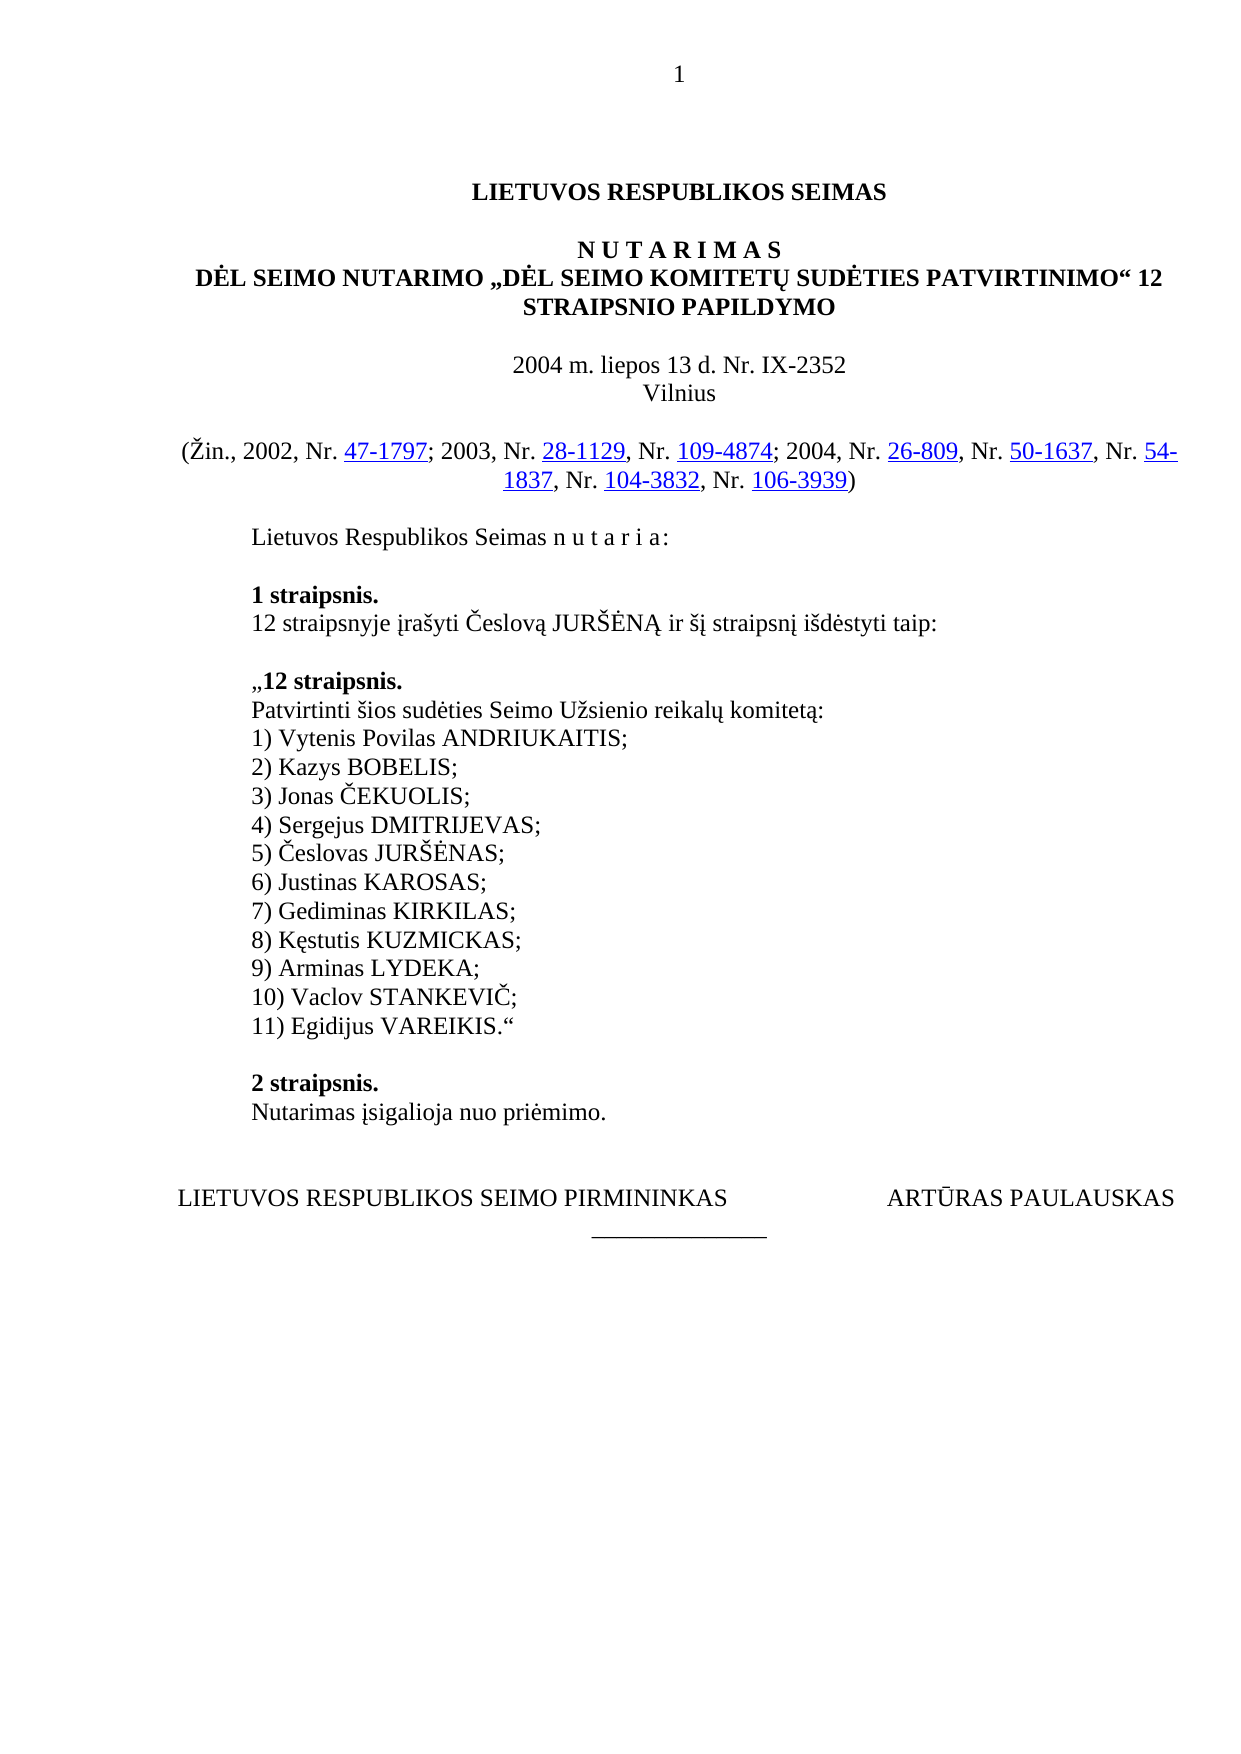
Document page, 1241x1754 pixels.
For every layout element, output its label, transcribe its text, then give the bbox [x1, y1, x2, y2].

text 2) Kazys BOBELIS; [177, 752, 1181, 781]
text N U T A R I M A S [177, 235, 1181, 263]
text LIETUVOS RESPUBLIKOS SEIMAS [177, 177, 1181, 206]
text 3) Jonas ČEKUOLIS; [177, 781, 1181, 810]
text DĖL SEIMO NUTARIMO „DĖL SEIMO KOMITETŲ SUDĖTIES PATVIRTINIMO“ 12 STRAIPSNIO PAPILDYMO [177, 263, 1181, 321]
text 2004 m. liepos 13 d. Nr. IX-2352 [177, 350, 1181, 378]
text 6) Justinas KAROSAS; [177, 867, 1181, 896]
text 1) Vytenis Povilas ANDRIUKAITIS; [177, 723, 1181, 752]
text 10) Vaclov STANKEVIČ; [177, 982, 1181, 1011]
text Patvirtinti šios sudėties Seimo Užsienio reikalų komitetą: [177, 695, 1181, 723]
text 8) Kęstutis KUZMICKAS; [177, 925, 1181, 953]
text Vilnius [177, 378, 1181, 407]
text 2 straipsnis. [177, 1068, 1181, 1097]
text 4) Sergejus DMITRIJEVAS; [177, 810, 1181, 838]
text 11) Egidijus VAREIKIS.“ [177, 1011, 1181, 1040]
text LIETUVOS RESPUBLIKOS SEIMO PIRMININKAS ARTŪRAS PAULAUSKAS [177, 1183, 1181, 1212]
text Lietuvos Respublikos Seimas nutaria: [177, 522, 1181, 551]
text 7) Gediminas KIRKILAS; [177, 896, 1181, 925]
text 9) Arminas LYDEKA; [177, 953, 1181, 982]
text 1 straipsnis. [177, 580, 1181, 608]
text 5) Česlovas JURŠĖNAS; [177, 838, 1181, 867]
text 12 straipsnyje įrašyti Česlovą JURŠĖNĄ ir šį straipsnį išdėstyti taip: [177, 608, 1181, 637]
text ______________ [177, 1212, 1181, 1241]
text „12 straipsnis. [177, 666, 1181, 695]
text (Žin., 2002, Nr. 47-1797; 2003, Nr. 28-1129, Nr. 109-4874; 2004, Nr. 26-809, Nr. 50-1637, Nr. 54-1837, Nr. 104-3832, Nr. 106-3939) [177, 436, 1181, 493]
text Nutarimas įsigalioja nuo priėmimo. [177, 1097, 1181, 1126]
